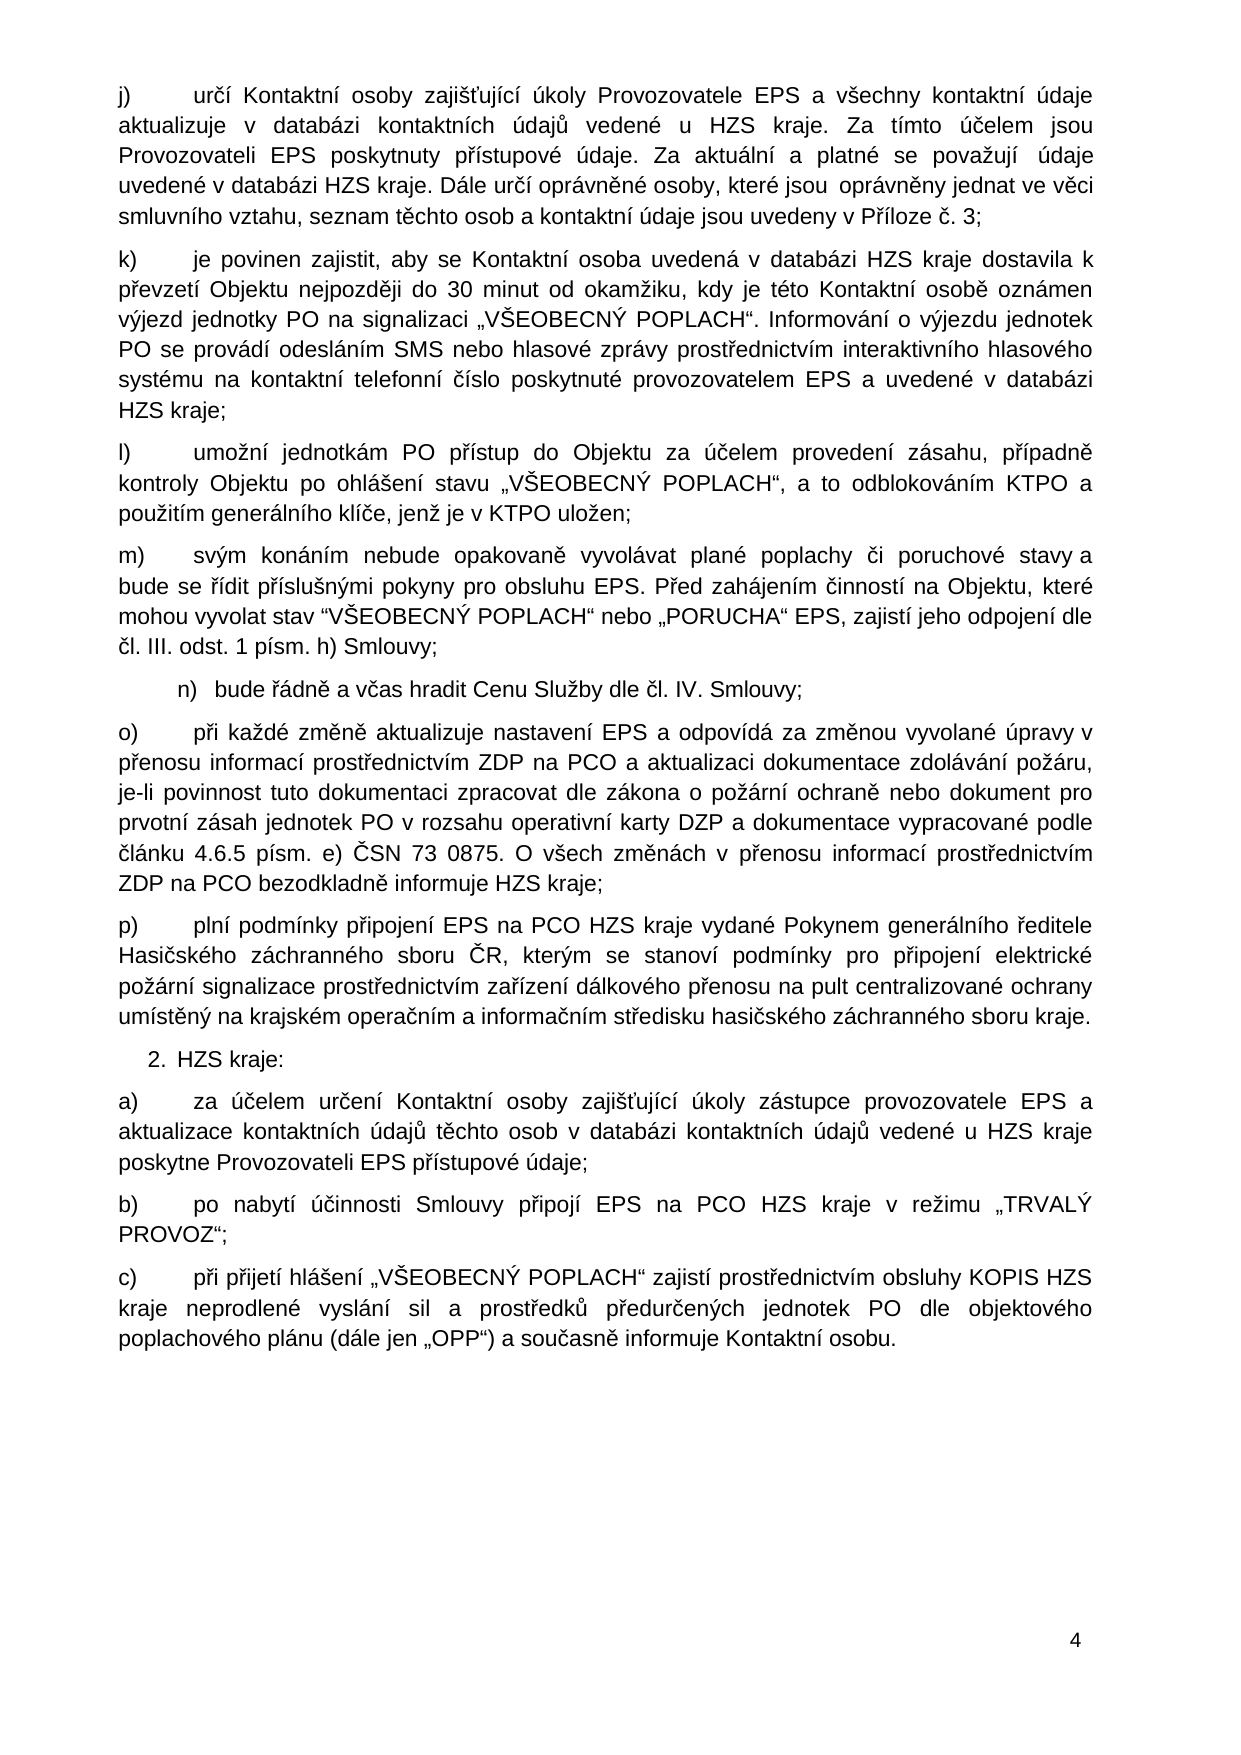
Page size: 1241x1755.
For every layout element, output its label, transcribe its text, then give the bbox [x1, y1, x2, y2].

list umožní jednotkám PO přístup do Objektu za účelem provedení zásahu, případně kontroly Objektu po ohlášení stavu „VŠEOBECNÝ POPLACH“, a to odblokováním KTPO a použitím generálního klíče, jenž je v KTPO uložen; [118, 439, 1093, 526]
list svým konáním nebude opakovaně vyvolávat plané poplachy či poruchové stavy a bude se řídit příslušnými pokyny pro obsluhu EPS. Před zahájením činností na Objektu, které mohou vyvolat stav “VŠEOBECNÝ POPLACH“ nebo „PORUCHA“ EPS, zajistí jeho odpojení dle čl. III. odst. 1 písm. h) Smlouvy; [118, 542, 1093, 659]
list při přijetí hlášení „VŠEOBECNÝ POPLACH“ zajistí prostřednictvím obsluhy KOPIS HZS kraje neprodlené vyslání sil a prostředků předurčených jednotek PO dle objektového poplachového plánu (dále jen „OPP“) a současně informuje Kontaktní osobu. [118, 1264, 1093, 1351]
list HZS kraje: [147, 1046, 1137, 1072]
list při každé změně aktualizuje nastavení EPS a odpovídá za změnou vyvolané úpravy v přenosu informací prostřednictvím ZDP na PCO a aktualizaci dokumentace zdolávání požáru, je-li povinnost tuto dokumentaci zpracovat dle zákona o požární ochraně nebo dokument pro prvotní zásah jednotek PO v rozsahu operativní karty DZP a dokumentace vypracované podle článku 4.6.5 písm. e) ČSN 73 0875. O všech změnách v přenosu informací prostřednictvím ZDP na PCO bezodkladně informuje HZS kraje; [118, 719, 1093, 896]
list po nabytí účinnosti Smlouvy připojí EPS na PCO HZS kraje v režimu „TRVALÝ PROVOZ“; [118, 1191, 1093, 1248]
list za účelem určení Kontaktní osoby zajišťující úkoly zástupce provozovatele EPS a aktualizace kontaktních údajů těchto osob v databázi kontaktních údajů vedené u HZS kraje poskytne Provozovateli EPS přístupové údaje; [118, 1088, 1093, 1175]
list bude řádně a včas hradit Cenu Služby dle čl. IV. Smlouvy; [177, 676, 1137, 702]
list plní podmínky připojení EPS na PCO HZS kraje vydané Pokynem generálního ředitele Hasičského záchranného sboru ČR, kterým se stanoví podmínky pro připojení elektrické požární signalizace prostřednictvím zařízení dálkového přenosu na pult centralizované ochrany umístěný na krajském operačním a informačním středisku hasičského záchranného sboru kraje. [118, 912, 1093, 1029]
list je povinen zajistit, aby se Kontaktní osoba uvedená v databázi HZS kraje dostavila k převzetí Objektu nejpozději do 30 minut od okamžiku, kdy je této Kontaktní osobě oznámen výjezd jednotky PO na signalizaci „VŠEOBECNÝ POPLACH“. Informování o výjezdu jednotek PO se provádí odesláním SMS nebo hlasové zprávy prostřednictvím interaktivního hlasového systému na kontaktní telefonní číslo poskytnuté provozovatelem EPS a uvedené v databázi HZS kraje; [118, 246, 1094, 423]
list určí Kontaktní osoby zajišťující úkoly Provozovatele EPS a všechny kontaktní údaje aktualizuje v databázi kontaktních údajů vedené u HZS kraje. Za tímto účelem jsou Provozovateli EPS poskytnuty přístupové údaje. Za aktuální a platné se považují údaje uvedené v databázi HZS kraje. Dále určí oprávněné osoby, které jsou oprávněny jednat ve věci smluvního vztahu, seznam těchto osob a kontaktní údaje jsou uvedeny v Příloze č. 3; [118, 82, 1094, 229]
